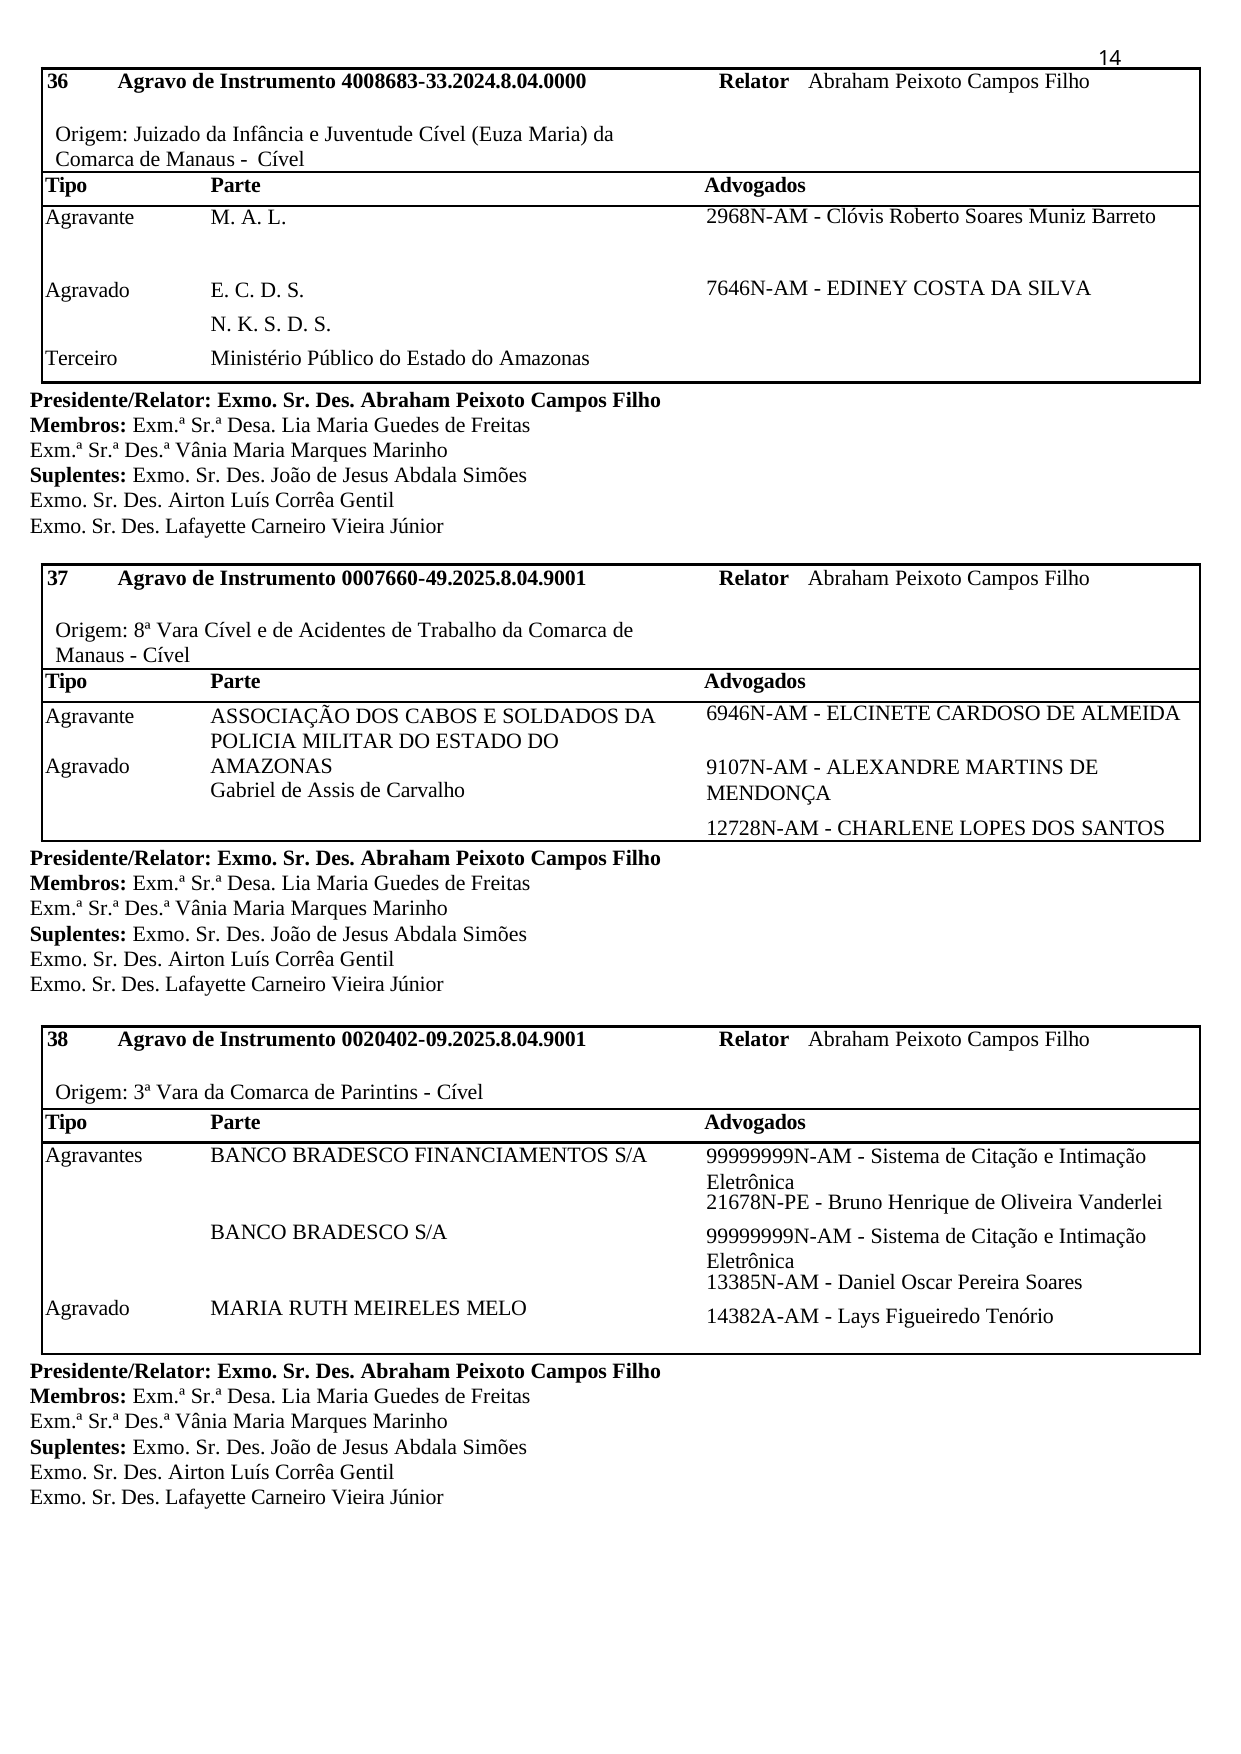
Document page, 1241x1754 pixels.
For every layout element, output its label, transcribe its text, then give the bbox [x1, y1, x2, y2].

text Exmo. Sr. Des. Lafayette Carneiro Vieira Júnior [29, 1484, 1211, 1509]
table_cell N. K. S. D. S. [174, 307, 657, 340]
text Membros: Exm.ª Sr.ª Desa. Lia Maria Guedes de Freitas Exm.ª Sr.ª Des.ª Vânia Maria Marques Marinho Suplentes: Exmo. Sr. Des. João de Jesus Abdala Simões Exmo. Sr. Des. Airton Luís Corrêa Gentil [29, 1383, 1211, 1484]
table_cell Agravante [43, 207, 174, 229]
table_cell [174, 254, 657, 279]
table_cell BANCO BRADESCO FINANCIAMENTOS S/A BANCO BRADESCO S/A MARIA RUTH MEIRELES MELO [174, 1144, 669, 1353]
table_cell E. C. D. S. [174, 279, 657, 307]
table_cell 7646N-AM - EDINEY COSTA DA SILVA [657, 279, 1199, 307]
table_header 37 Agravo de Instrumento 0007660-49.2025.8.04.9001 Origem: 8ª Vara Cível e de Acidentes de Trabalho da Comarca de Manaus - Cível [43, 566, 684, 668]
table_cell Advogados [657, 173, 1199, 204]
table_cell [657, 307, 1199, 340]
text Presidente/Relator: Exmo. Sr. Des. Abraham Peixoto Campos Filho [29, 1358, 1211, 1383]
text Presidente/Relator: Exmo. Sr. Des. Abraham Peixoto Campos Filho [29, 387, 1211, 412]
text Membros: Exm.ª Sr.ª Desa. Lia Maria Guedes de Freitas Exm.ª Sr.ª Des.ª Vânia Maria Marques Marinho Suplentes: Exmo. Sr. Des. João de Jesus Abdala Simões Exmo. Sr. Des. Airton Luís Corrêa Gentil [29, 870, 1211, 971]
table_cell ASSOCIAÇÃO DOS CABOS E SOLDADOS DA POLICIA MILITAR DO ESTADO DO AMAZONAS Gabriel de Assis de Carvalho [174, 703, 684, 840]
table_cell [174, 229, 657, 254]
table_cell Tipo [43, 173, 174, 204]
table_cell M. A. L. [174, 207, 657, 229]
text Membros: Exm.ª Sr.ª Desa. Lia Maria Guedes de Freitas Exm.ª Sr.ª Des.ª Vânia Maria Marques Marinho Suplentes: Exmo. Sr. Des. João de Jesus Abdala Simões Exmo. Sr. Des. Airton Luís Corrêa Gentil [29, 412, 1211, 513]
table_cell 99999999N-AM - Sistema de Citação e Intimação Eletrônica 21678N-PE - Bruno Henrique de Oliveira Vanderlei 99999999N-AM - Sistema de Citação e Intimação Eletrônica 13385N-AM - Daniel Oscar Pereira Soares 14382A-AM - Lays Figueiredo Tenório [669, 1144, 1199, 1353]
table_header Relator Abraham Peixoto Campos Filho [669, 1028, 1199, 1108]
table_cell [657, 340, 1199, 381]
table_header 36 Agravo de Instrumento 4008683-33.2024.8.04.0000 Origem: Juizado da Infância e Juventude Cível (Euza Maria) da Comarca de Manaus - Cível [43, 70, 657, 171]
table_cell Advogados [684, 670, 1199, 701]
table_header Relator Abraham Peixoto Campos Filho [657, 70, 1199, 171]
table_cell 6946N-AM - ELCINETE CARDOSO DE ALMEIDA 9107N-AM - ALEXANDRE MARTINS DE MENDONÇA 12728N-AM - CHARLENE LOPES DOS SANTOS [684, 703, 1199, 840]
table_cell [43, 229, 174, 254]
table_cell Ministério Público do Estado do Amazonas [174, 340, 657, 381]
table_cell Tipo [43, 670, 174, 701]
table_cell Parte [174, 173, 657, 204]
table_cell Tipo [43, 1110, 174, 1141]
table_cell Agravantes Agravado [43, 1144, 174, 1353]
table_cell [43, 254, 174, 279]
table_cell [657, 229, 1199, 254]
text Presidente/Relator: Exmo. Sr. Des. Abraham Peixoto Campos Filho [29, 845, 1211, 870]
table_header 38 Agravo de Instrumento 0020402-09.2025.8.04.9001 Origem: 3ª Vara da Comarca de Parintins - Cível [43, 1028, 669, 1108]
table_cell Advogados [669, 1110, 1199, 1141]
table_header Relator Abraham Peixoto Campos Filho [684, 566, 1199, 668]
table_cell 2968N-AM - Clóvis Roberto Soares Muniz Barreto [657, 207, 1199, 229]
text Exmo. Sr. Des. Lafayette Carneiro Vieira Júnior [29, 513, 1211, 538]
table_cell [657, 254, 1199, 279]
table_cell Agravante Agravado [43, 703, 174, 840]
table_cell Terceiro [43, 340, 174, 381]
table_cell Parte [174, 670, 684, 701]
text Exmo. Sr. Des. Lafayette Carneiro Vieira Júnior [29, 971, 1211, 996]
table_cell Agravado [43, 279, 174, 307]
table_cell [43, 307, 174, 340]
table_cell Parte [174, 1110, 669, 1141]
